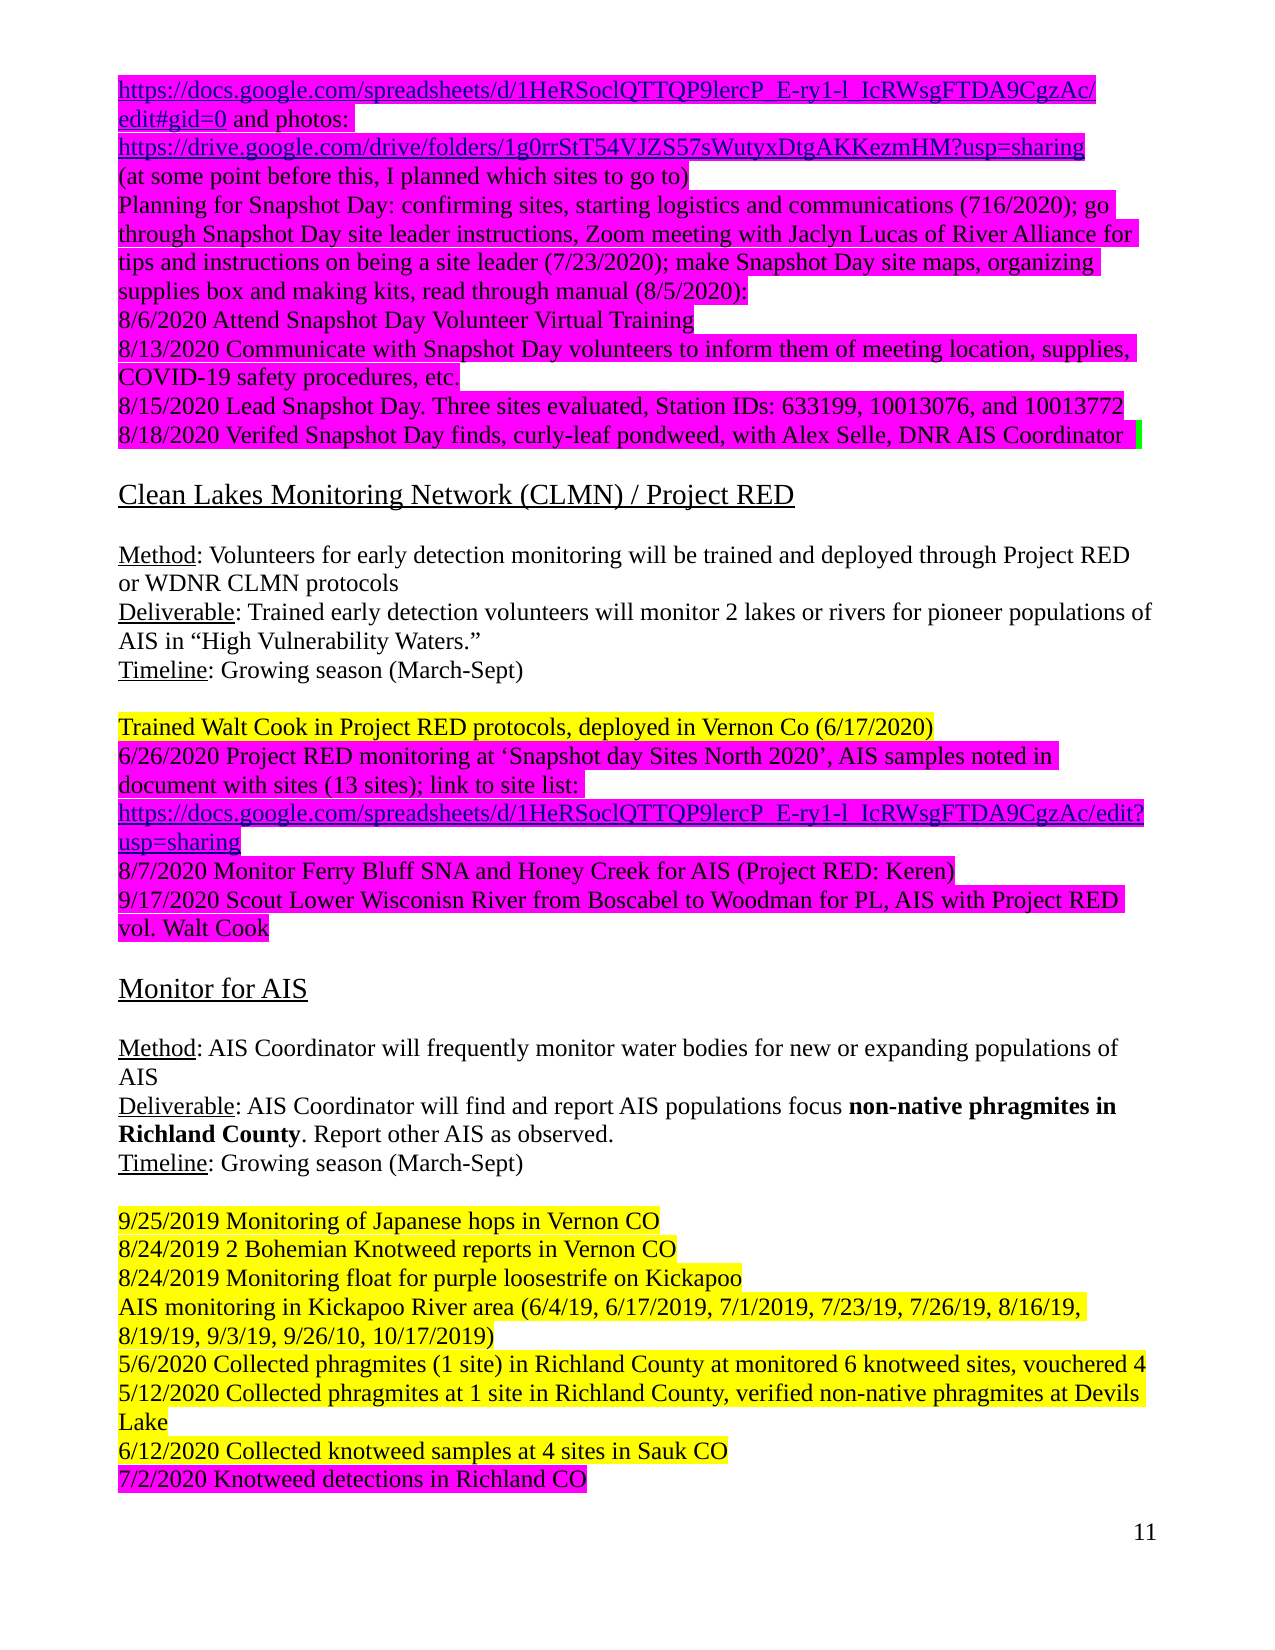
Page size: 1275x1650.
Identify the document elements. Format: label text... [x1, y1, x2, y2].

text 5/6/2020 Collected phragmites (1 site) in Richland County at monitored 6 knotweed sites, vouchered 4 [118, 1349, 1157, 1378]
text Trained Walt Cook in Project RED protocols, deployed in Vernon Co (6/17/2020) [118, 712, 1157, 741]
text Method: Volunteers for early detection monitoring will be trained and deployed through Project RED or WDNR CLMN protocols [118, 540, 1157, 597]
text 8/6/2020 Attend Snapshot Day Volunteer Virtual Training [118, 305, 1157, 334]
text 8/18/2020 Verifed Snapshot Day finds, curly-leaf pondweed, with Alex Selle, DNR AIS Coordinator [118, 420, 1157, 449]
text Monitor for AIS [118, 971, 1157, 1004]
text Planning for Snapshot Day: confirming sites, starting logistics and communications (716/2020); go through Snapshot Day site leader instructions, Zoom meeting with Jaclyn Lucas of River Alliance for tips and instructions on being a site leader (7/23/2020); make Snapshot Day site maps, organizing supplies box and making kits, read through manual (8/5/2020): [118, 190, 1157, 305]
text AIS monitoring in Kickapoo River area (6/4/19, 6/17/2019, 7/1/2019, 7/23/19, 7/26/19, 8/16/19, 8/19/19, 9/3/19, 9/26/10, 10/17/2019) [118, 1292, 1157, 1349]
text 5/12/2020 Collected phragmites at 1 site in Richland County, verified non-native phragmites at Devils Lake [118, 1378, 1157, 1436]
text Clean Lakes Monitoring Network (CLMN) / Project RED [118, 477, 1157, 511]
text Timeline: Growing season (March-Sept) [118, 655, 1157, 683]
text 8/24/2019 2 Bohemian Knotweed reports in Vernon CO [118, 1234, 1157, 1263]
text 8/13/2020 Communicate with Snapshot Day volunteers to inform them of meeting location, supplies, COVID-19 safety procedures, etc. [118, 334, 1157, 391]
text 6/12/2020 Collected knotweed samples at 4 sites in Sauk CO [118, 1436, 1157, 1464]
text 8/15/2020 Lead Snapshot Day. Three sites evaluated, Station IDs: 633199, 10013076, and 10013772 [118, 391, 1157, 420]
text 8/24/2019 Monitoring float for purple loosestrife on Kickapoo [118, 1263, 1157, 1292]
text 8/7/2020 Monitor Ferry Bluff SNA and Honey Creek for AIS (Project RED: Keren) [118, 856, 1157, 885]
text Deliverable: Trained early detection volunteers will monitor 2 lakes or rivers for pioneer populations of AIS in “High Vulnerability Waters.” [118, 597, 1157, 655]
text 9/25/2019 Monitoring of Japanese hops in Vernon CO [118, 1206, 1157, 1234]
text Method: AIS Coordinator will frequently monitor water bodies for new or expanding populations of AIS [118, 1033, 1157, 1091]
text 7/2/2020 Knotweed detections in Richland CO [118, 1464, 1157, 1493]
text Timeline: Growing season (March-Sept) [118, 1148, 1157, 1177]
text Deliverable: AIS Coordinator will find and report AIS populations focus non-native phragmites in Richland County. Report other AIS as observed. [118, 1091, 1157, 1148]
text 9/17/2020 Scout Lower Wisconisn River from Boscabel to Woodman for PL, AIS with Project RED vol. Walt Cook [118, 885, 1157, 942]
text (at some point before this, I planned which sites to go to) [118, 161, 1157, 190]
text https://docs.google.com/spreadsheets/d/1HeRSoclQTTQP9lercP_E-ry1-l_IcRWsgFTDA9CgzAc/edit#gid=0 and photos: https://drive.google.com/drive/folders/1g0rrStT54VJZS57sWutyxDtgAKKezmHM?usp=sharing [118, 75, 1157, 161]
text 6/26/2020 Project RED monitoring at ‘Snapshot day Sites North 2020’, AIS samples noted in document with sites (13 sites); link to site list: https://docs.google.com/spreadsheets/d/1HeRSoclQTTQP9lercP_E-ry1-l_IcRWsgFTDA9CgzAc/edit?usp=sharing [118, 741, 1157, 856]
